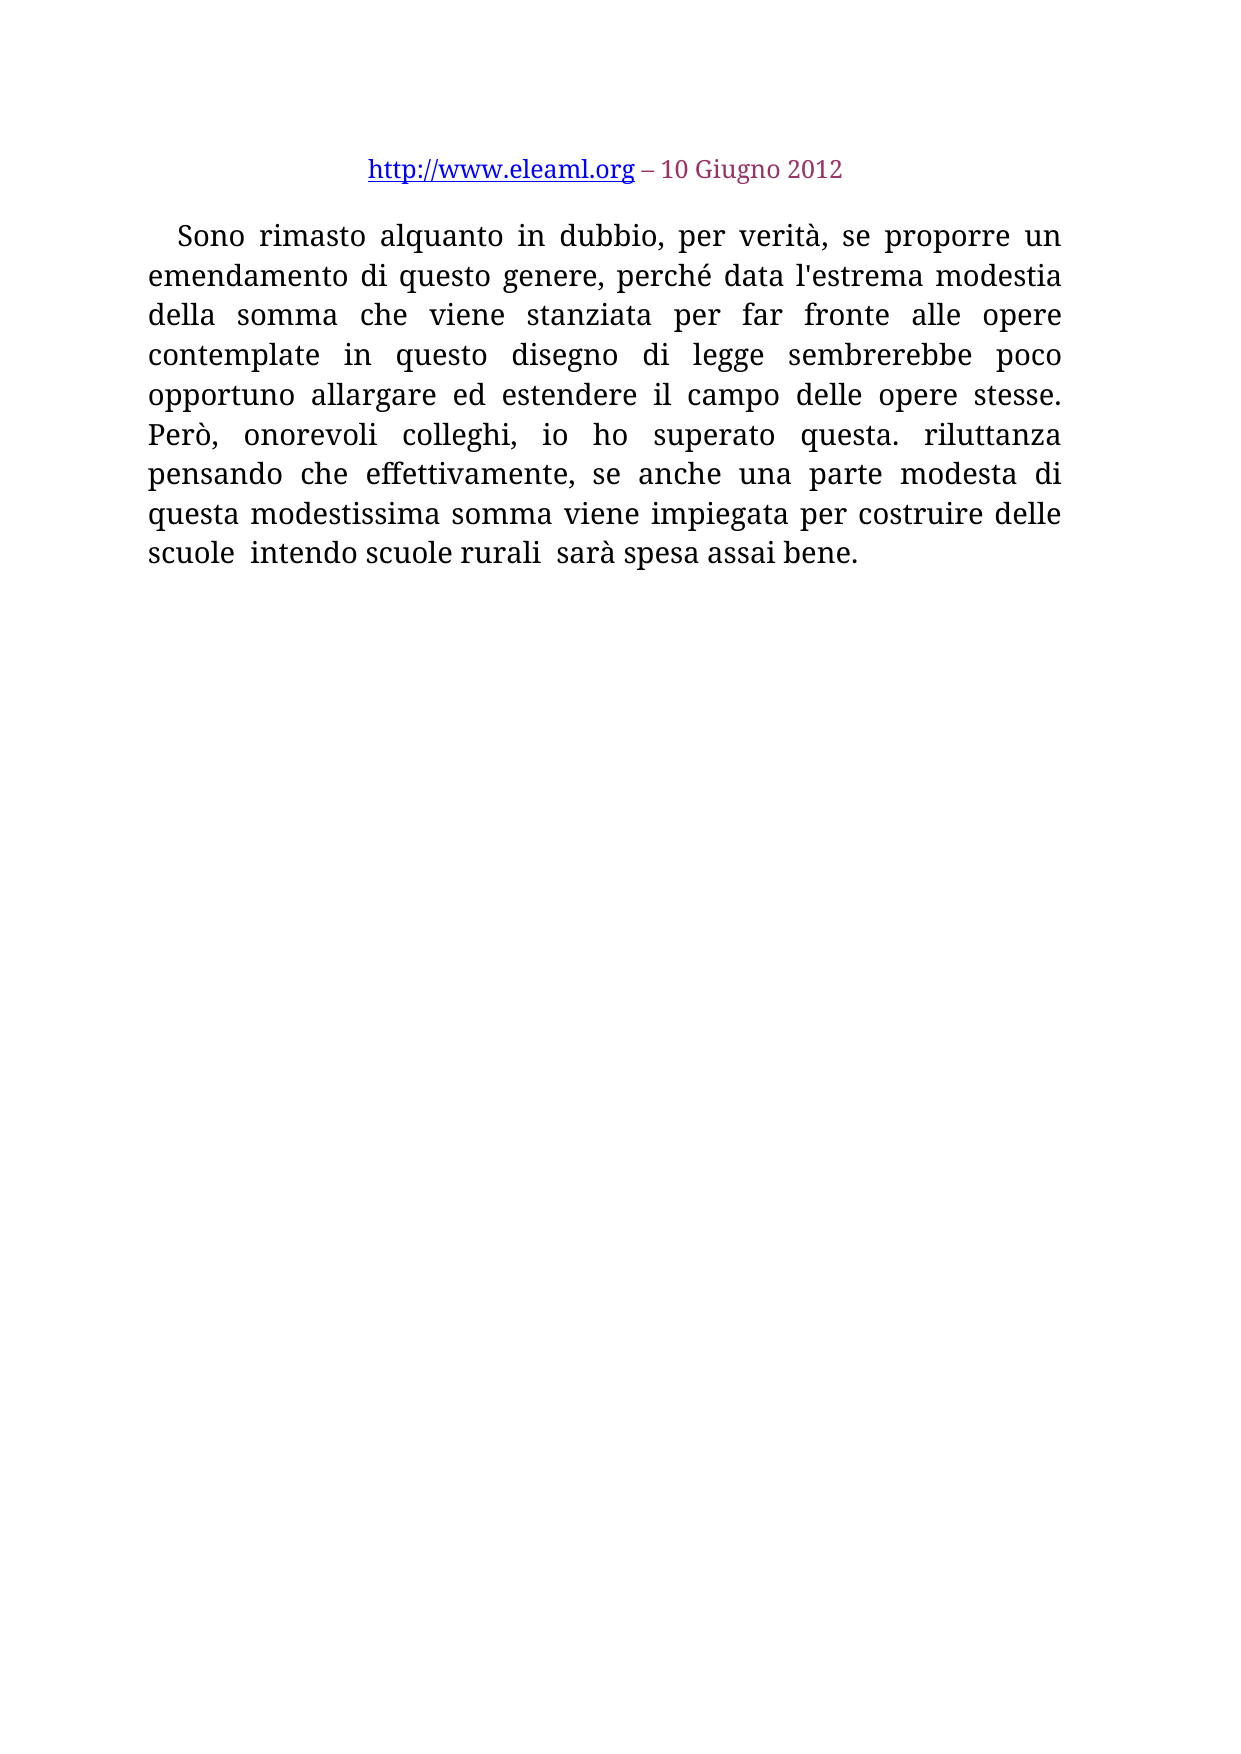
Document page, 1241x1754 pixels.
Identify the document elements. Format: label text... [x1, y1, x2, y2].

text Sono rimasto alquanto in dubbio, per verità, se proporre un emendamento di questo genere, perché data l'estrema modestia della somma che viene stanziata per far fronte alle opere contemplate in questo disegno di legge sembrerebbe poco opportuno allargare ed estendere il campo delle opere stesse. Però, onorevoli colleghi, io ho superato questa. riluttanza pensando che effettivamente, se anche una parte modesta di questa modestissima somma viene impiegata per costruire delle scuole intendo scuole rurali sarà spesa assai bene. [148, 215, 1063, 572]
